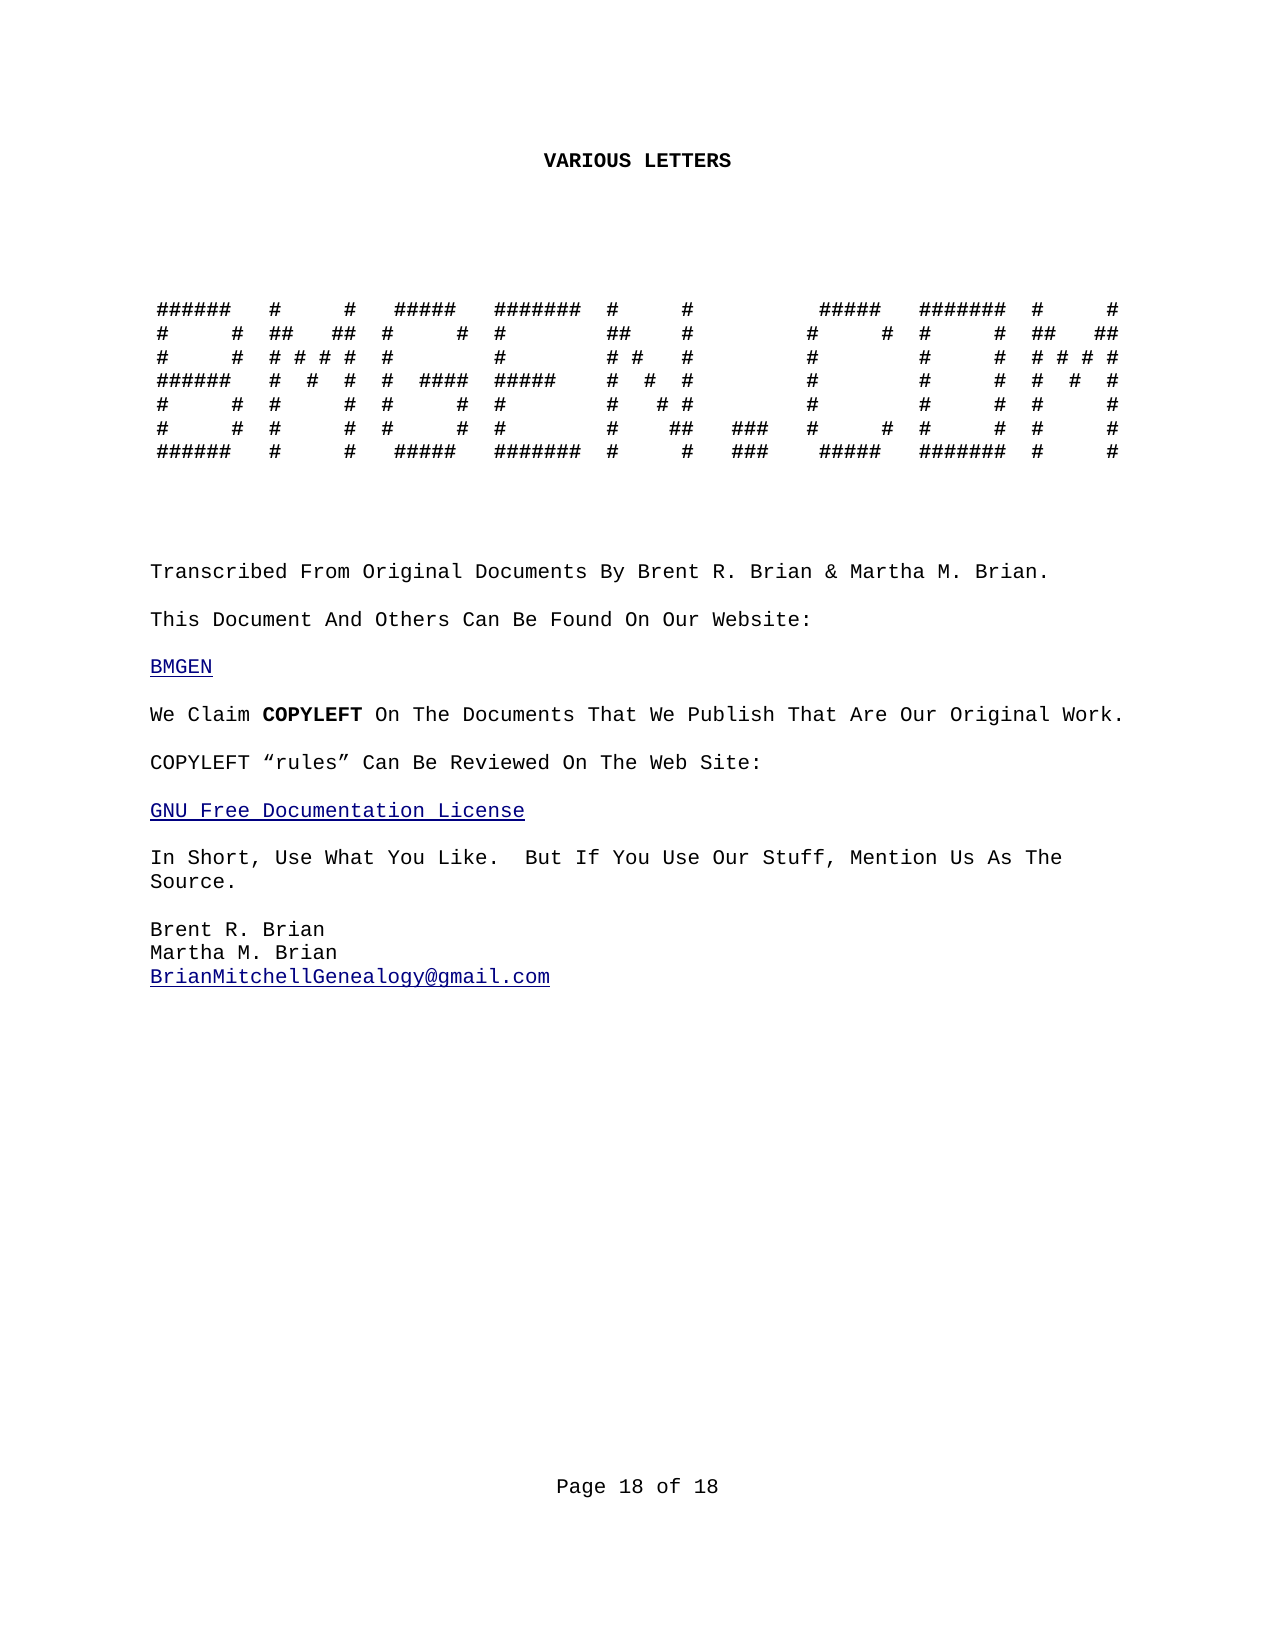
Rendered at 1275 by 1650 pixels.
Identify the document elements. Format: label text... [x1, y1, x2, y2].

text ###### # # ##### ####### # # ### ##### ####### # # [150, 441, 1125, 465]
text # # # # # # # # # # # # # # # [150, 394, 1125, 418]
text We claim COPYLEFT on the documents that we publish that are our original work. [150, 704, 1125, 728]
text COPYLEFT “rules” can be reviewed on the web site: [150, 752, 1125, 776]
text In short, use what you like. But if you use our stuff, mention us as the source. [150, 847, 1125, 895]
text Transcribed from original documents by Brent R. Brian & Martha M. Brian. [150, 561, 1125, 585]
text # # # # # # # # ## ### # # # # # # [150, 418, 1125, 441]
text BrianMitchellGenealogy@gmail.com [150, 966, 1125, 990]
text ###### # # # # #### ##### # # # # # # # # # [150, 370, 1125, 394]
text BMGEN [150, 657, 1125, 680]
text Martha M. Brian [150, 942, 1125, 966]
text Brent R. Brian [150, 919, 1125, 942]
text GNU Free Documentation License [150, 800, 1125, 823]
text # # # # # # # # # # # # # # # # # # [150, 347, 1125, 370]
text # # ## ## # # # ## # # # # # ## ## [150, 323, 1125, 347]
text ###### # # ##### ####### # # ##### ####### # # [150, 299, 1125, 323]
text This document and others can be found on our website: [150, 609, 1125, 632]
